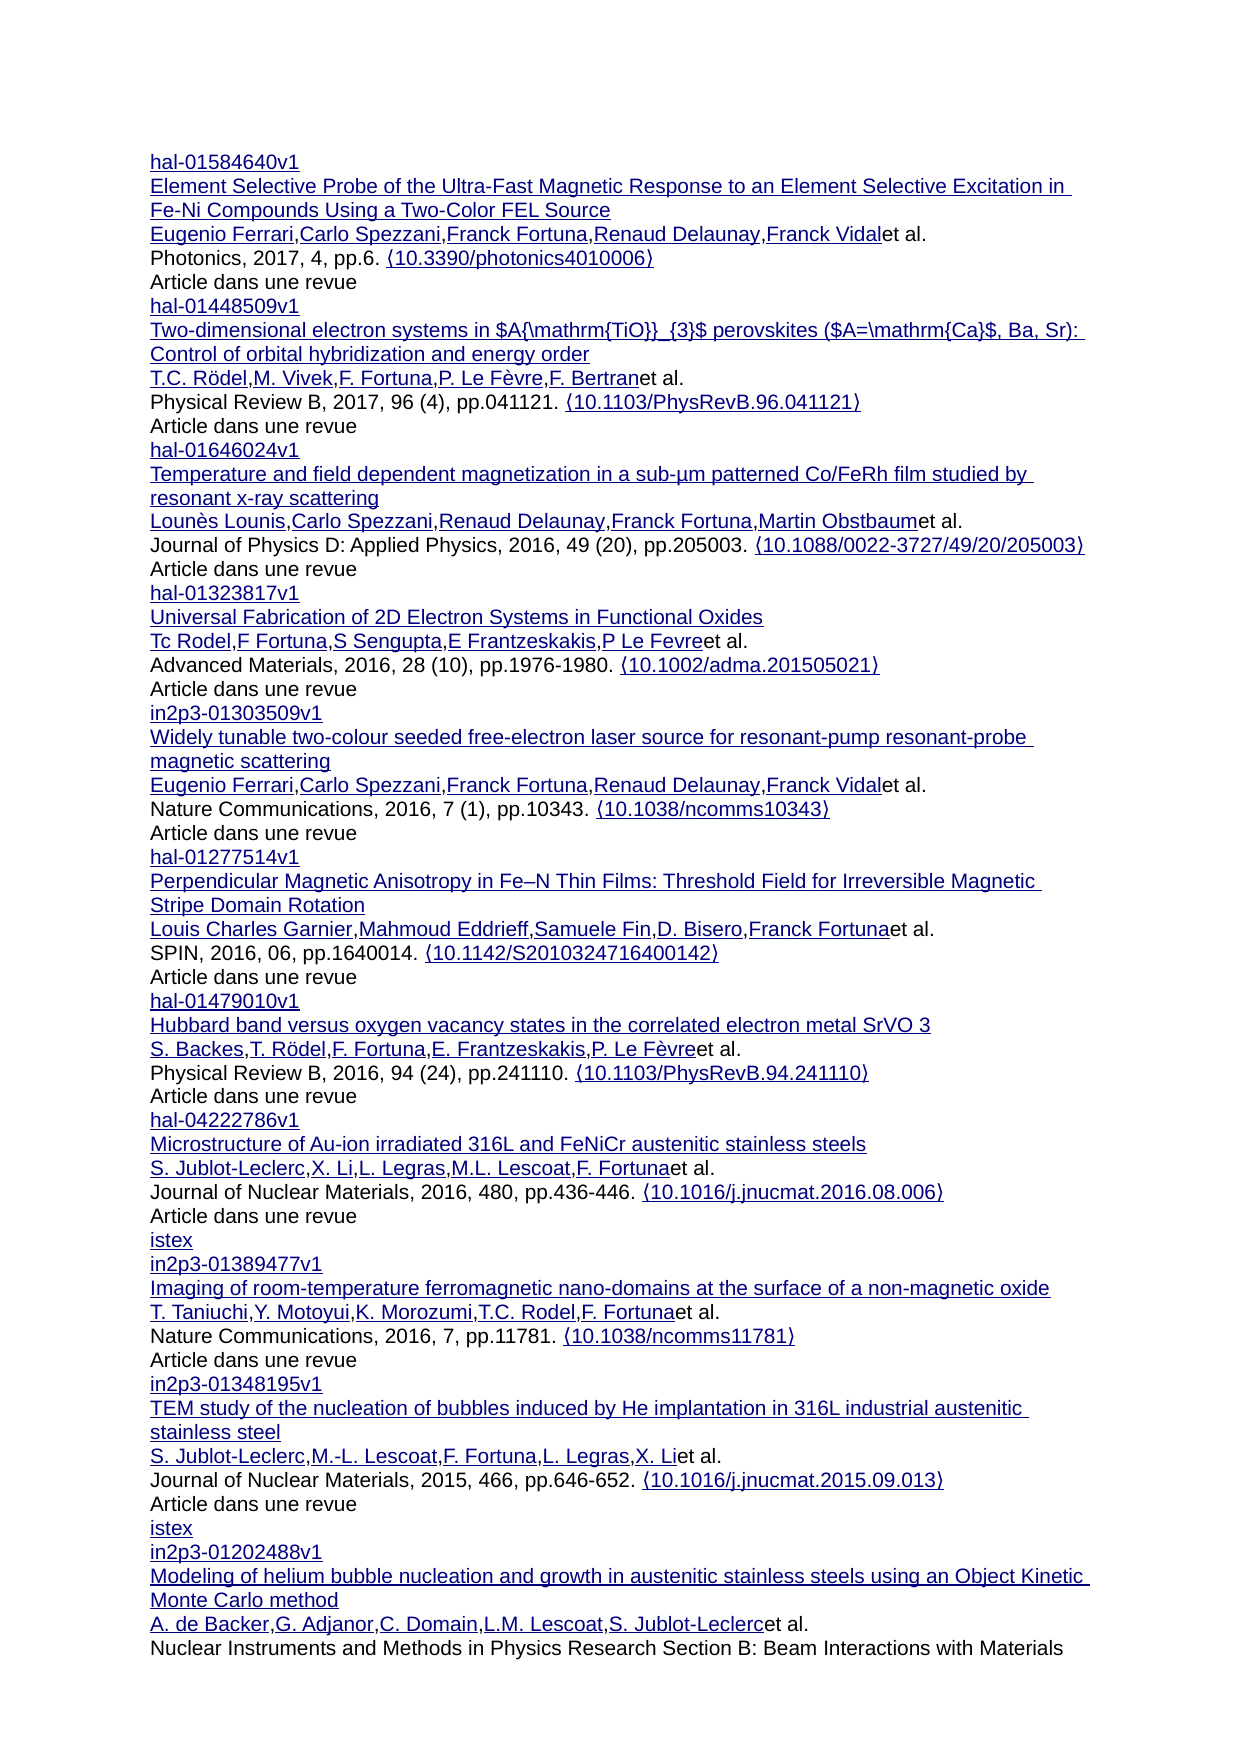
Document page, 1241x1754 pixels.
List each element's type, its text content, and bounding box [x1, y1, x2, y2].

table_cell Imaging of room-temperature ferromagnetic nano-domains at the surface of a non-magnetic oxide T. Taniuchi,Y. Motoyui,K. Morozumi,T.C. Rodel,F. Fortunaet al. Nature Communications, 2016, 7, pp.11781. ⟨10.1038/ncomms11781⟩ Article dans une revue in2p3-01348195v1 [150, 1276, 1090, 1396]
table_cell Perpendicular Magnetic Anisotropy in Fe–N Thin Films: Threshold Field for Irreversible Magnetic Stripe Domain Rotation Louis Charles Garnier,Mahmoud Eddrieff,Samuele Fin,D. Bisero,Franck Fortunaet al. SPIN, 2016, 06, pp.1640014. ⟨10.1142/S2010324716400142⟩ Article dans une revue hal-01479010v1 [150, 869, 1090, 1012]
table_cell Widely tunable two-colour seeded free-electron laser source for resonant-pump resonant-probe magnetic scattering Eugenio Ferrari,Carlo Spezzani,Franck Fortuna,Renaud Delaunay,Franck Vidalet al. Nature Communications, 2016, 7 (1), pp.10343. ⟨10.1038/ncomms10343⟩ Article dans une revue hal-01277514v1 [150, 725, 1090, 869]
table_cell hal-01584640v1 [150, 150, 1090, 174]
table_cell Monte Carlo method A. de Backer,G. Adjanor,C. Domain,L.M. Lescoat,S. Jublot-Leclercet al. Nuclear Instruments and Methods in Physics Research Section B: Beam Interactions with Materials [150, 1586, 1090, 1659]
table_cell Modeling of helium bubble nucleation and growth in austenitic stainless steels using an Object Kinetic [150, 1564, 1090, 1584]
table_cell TEM study of the nucleation of bubbles induced by He implantation in 316L industrial austenitic stainless steel S. Jublot-Leclerc,M.-L. Lescoat,F. Fortuna,L. Legras,X. Liet al. Journal of Nuclear Materials, 2015, 466, pp.646-652. ⟨10.1016/j.jnucmat.2015.09.013⟩ Article dans une revue istex in2p3-01202488v1 [150, 1396, 1090, 1563]
table_cell Universal Fabrication of 2D Electron Systems in Functional Oxides Tc Rodel,F Fortuna,S Sengupta,E Frantzeskakis,P Le Fevreet al. Advanced Materials, 2016, 28 (10), pp.1976-1980. ⟨10.1002/adma.201505021⟩ Article dans une revue in2p3-01303509v1 [150, 605, 1090, 725]
table_cell Element Selective Probe of the Ultra-Fast Magnetic Response to an Element Selective Excitation in Fe-Ni Compounds Using a Two-Color FEL Source Eugenio Ferrari,Carlo Spezzani,Franck Fortuna,Renaud Delaunay,Franck Vidalet al. Photonics, 2017, 4, pp.6. ⟨10.3390/photonics4010006⟩ Article dans une revue hal-01448509v1 [150, 174, 1090, 318]
table_cell Temperature and field dependent magnetization in a sub-µm patterned Co/FeRh film studied by resonant x-ray scattering Lounès Lounis,Carlo Spezzani,Renaud Delaunay,Franck Fortuna,Martin Obstbaumet al. Journal of Physics D: Applied Physics, 2016, 49 (20), pp.205003. ⟨10.1088/0022-3727/49/20/205003⟩ Article dans une revue hal-01323817v1 [150, 461, 1090, 605]
table_cell Hubbard band versus oxygen vacancy states in the correlated electron metal SrVO 3 S. Backes,T. Rödel,F. Fortuna,E. Frantzeskakis,P. Le Fèvreet al. Physical Review B, 2016, 94 (24), pp.241110. ⟨10.1103/PhysRevB.94.241110⟩ Article dans une revue hal-04222786v1 [150, 1013, 1090, 1132]
table_cell Two-dimensional electron systems in $A{\mathrm{TiO}}_{3}$ perovskites ($A=\mathrm{Ca}$, Ba, Sr): Control of orbital hybridization and energy order T.C. Rödel,M. Vivek,F. Fortuna,P. Le Fèvre,F. Bertranet al. Physical Review B, 2017, 96 (4), pp.041121. ⟨10.1103/PhysRevB.96.041121⟩ Article dans une revue hal-01646024v1 [150, 318, 1090, 461]
table_cell Microstructure of Au-ion irradiated 316L and FeNiCr austenitic stainless steels S. Jublot-Leclerc,X. Li,L. Legras,M.L. Lescoat,F. Fortunaet al. Journal of Nuclear Materials, 2016, 480, pp.436-446. ⟨10.1016/j.jnucmat.2016.08.006⟩ Article dans une revue istex in2p3-01389477v1 [150, 1132, 1090, 1276]
